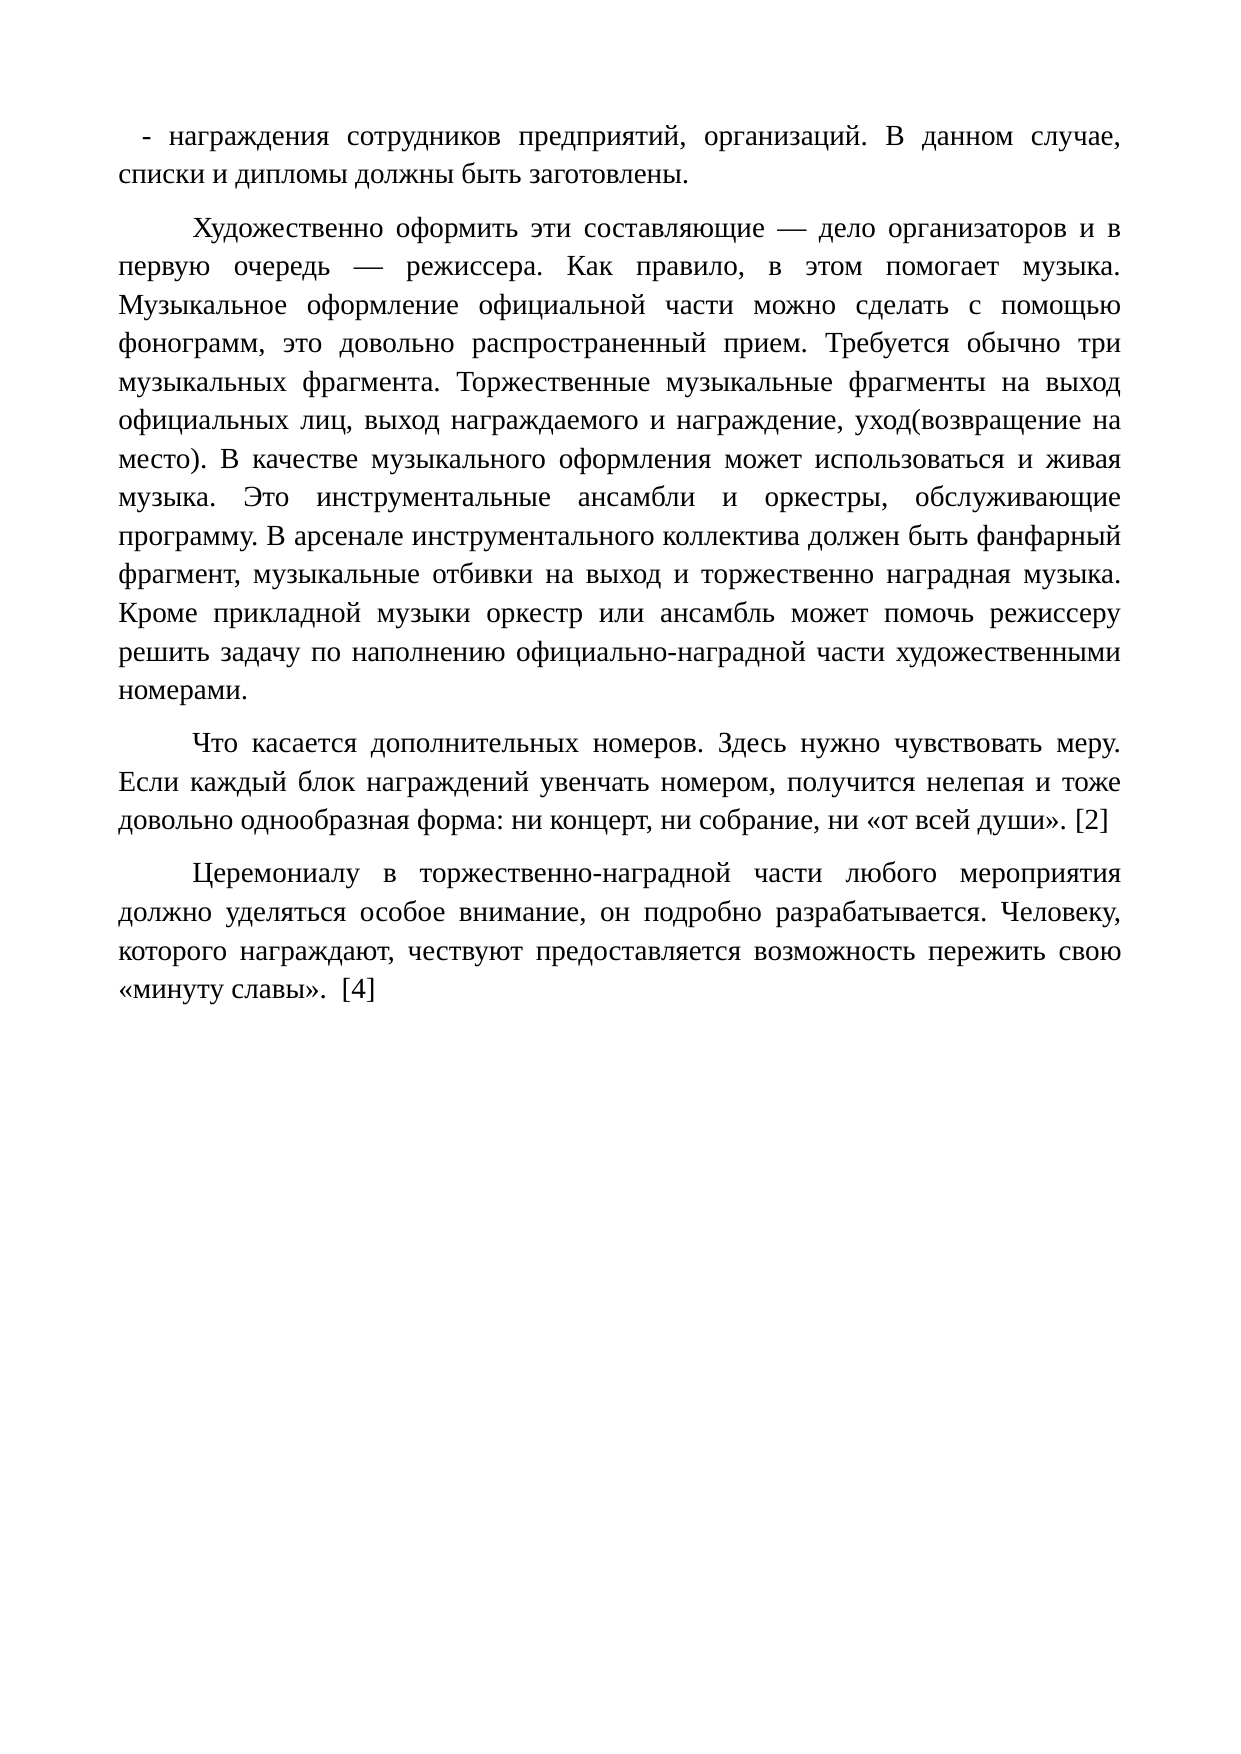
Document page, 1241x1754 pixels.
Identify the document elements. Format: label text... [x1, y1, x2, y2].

text Художественно оформить эти составляющие — дело организаторов и в первую очередь — режиссера. Как правило, в этом помогает музыка. Музыкальное оформление официальной части можно сделать с помощью фонограмм, это довольно распространенный прием. Требуется обычно три музыкальных фрагмента. Торжественные музыкальные фрагменты на выход официальных лиц, выход награждаемого и награждение, уход(возвращение на место). В качестве музыкального оформления может использоваться и живая музыка. Это инструментальные ансамбли и оркестры, обслуживающие программу. В арсенале инструментального коллектива должен быть фанфарный фрагмент, музыкальные отбивки на выход и торжественно наградная музыка. Кроме прикладной музыки оркестр или ансамбль может помочь режиссеру решить задачу по наполнению официально-наградной части художественными номерами. [118, 210, 1122, 706]
text Что касается дополнительных номеров. Здесь нужно чувствовать меру. Если каждый блок награждений увенчать номером, получится нелепая и тоже довольно однообразная форма: ни концерт, ни собрание, ни «от всей души». [2] [118, 725, 1122, 836]
text Церемониалу в торжественно-наградной части любого мероприятия должно уделяться особое внимание, он подробно разрабатывается. Человеку, которого награждают, чествуют предоставляется возможность пережить свою «минуту славы». [4] [118, 856, 1122, 1005]
text - награждения сотрудников предприятий, организаций. В данном случае, списки и дипломы должны быть заготовлены. [118, 118, 1122, 190]
